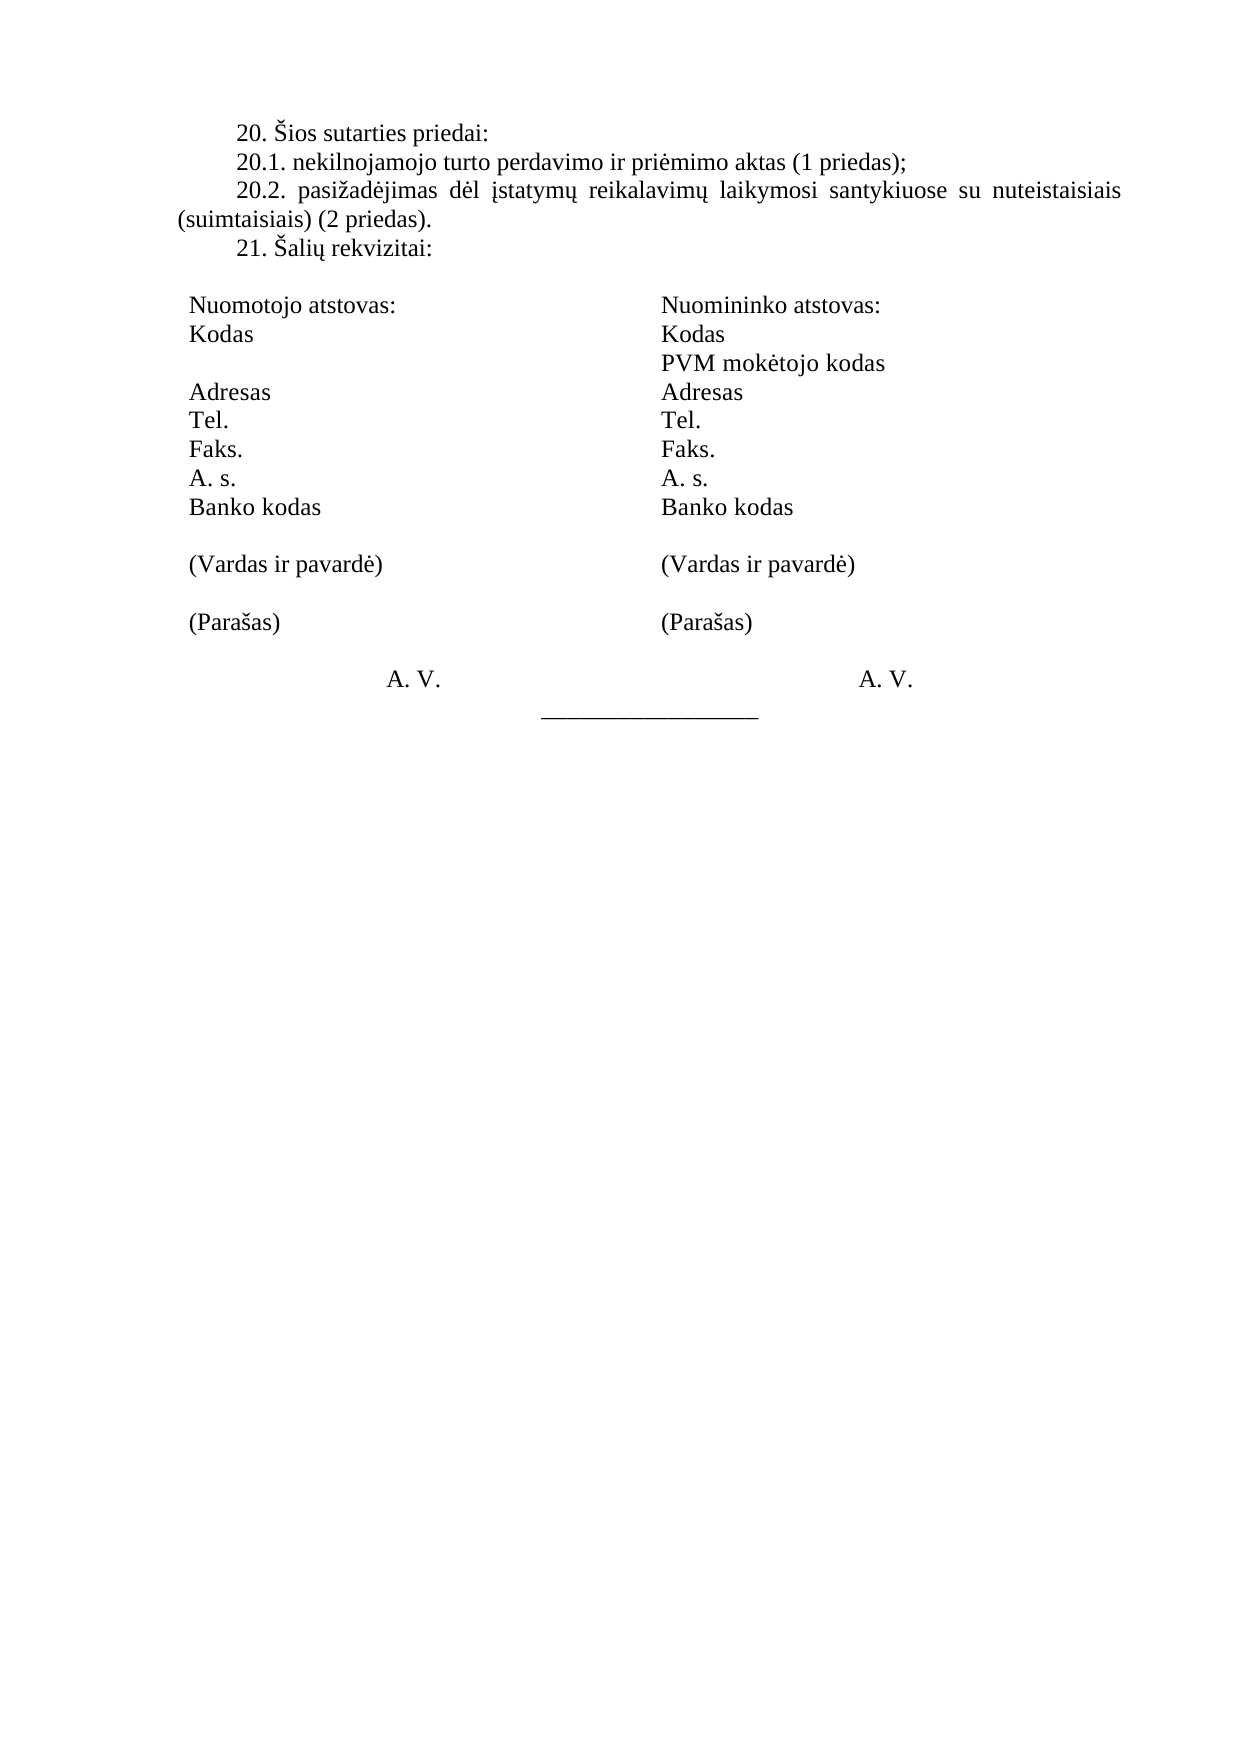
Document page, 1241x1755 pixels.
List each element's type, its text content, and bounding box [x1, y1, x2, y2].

text 20.1. nekilnojamojo turto perdavimo ir priėmimo aktas (1 priedas); [177, 147, 1122, 176]
text 21. Šalių rekvizitai: [177, 233, 1122, 262]
table_header Nuomotojo atstovas: Kodas Adresas Tel. Faks. A. s. Banko kodas (Vardas ir pavardė) (Parašas) A. V. [177, 291, 649, 693]
text 20.2. pasižadėjimas dėl įstatymų reikalavimų laikymosi santykiuose su nuteistaisiais (suimtaisiais) (2 priedas). [177, 176, 1122, 233]
text 20. Šios sutarties priedai: [177, 118, 1122, 147]
text _________________ [177, 693, 1122, 722]
table_header Nuomininko atstovas: Kodas PVM mokėtojo kodas Adresas Tel. Faks. A. s. Banko kodas (Vardas ir pavardė) (Parašas) A. V. [650, 291, 1122, 693]
